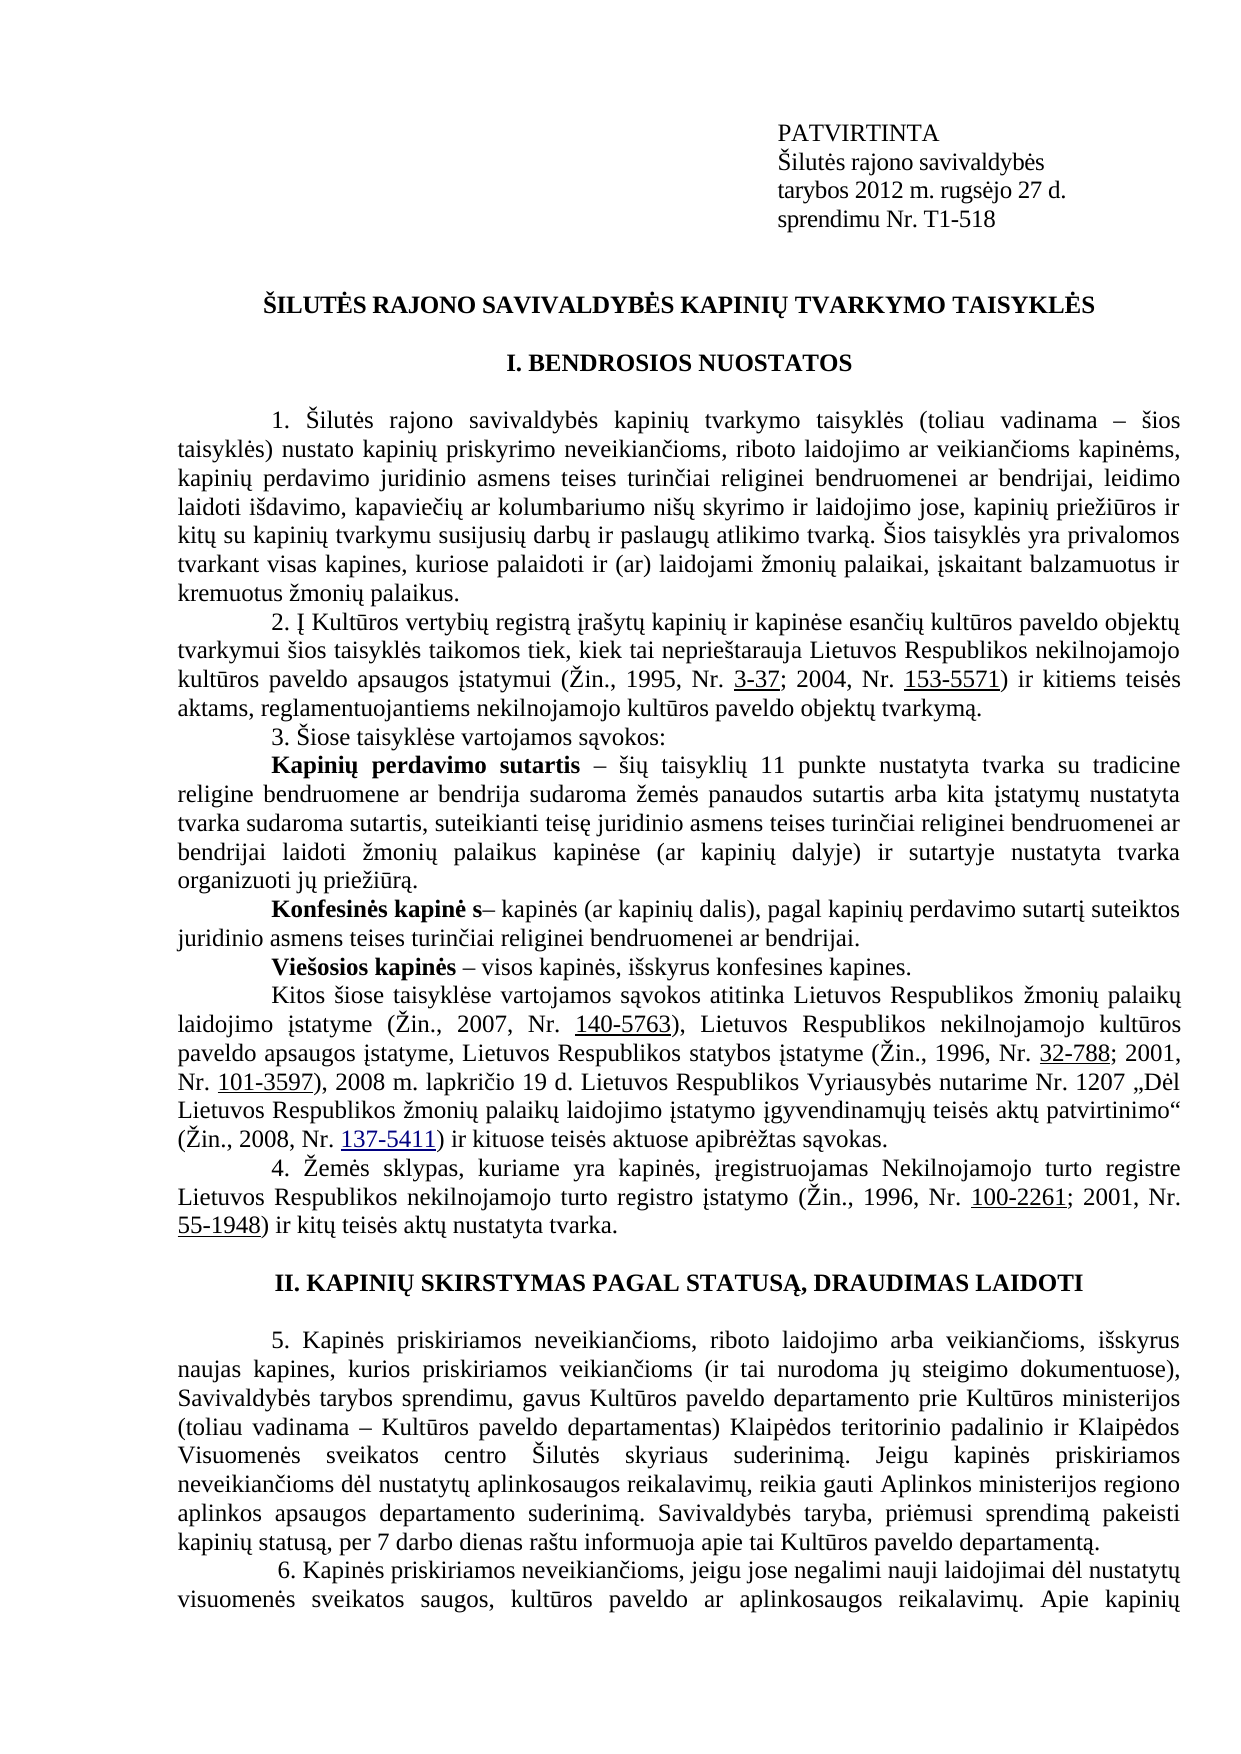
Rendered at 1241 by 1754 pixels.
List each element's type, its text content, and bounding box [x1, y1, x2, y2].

text 2. Į Kultūros vertybių registrą įrašytų kapinių ir kapinėse esančių kultūros paveldo objektų tvarkymui šios taisyklės taikomos tiek, kiek tai neprieštarauja Lietuvos Respublikos nekilnojamojo kultūros paveldo apsaugos įstatymui (Žin., 1995, Nr. 3-37; 2004, Nr. 153-5571) ir kitiems teisės aktams, reglamentuojantiems nekilnojamojo kultūros paveldo objektų tvarkymą. [177, 607, 1181, 722]
text PATVIRTINTA [777, 118, 1181, 147]
text Konfesinės kapinė s– kapinės (ar kapinių dalis), pagal kapinių perdavimo sutartį suteiktos juridinio asmens teises turinčiai religinei bendruomenei ar bendrijai. [177, 894, 1181, 952]
text 4. Žemės sklypas, kuriame yra kapinės, įregistruojamas Nekilnojamojo turto registre Lietuvos Respublikos nekilnojamojo turto registro įstatymo (Žin., 1996, Nr. 100-2261; 2001, Nr. 55-1948) ir kitų teisės aktų nustatyta tvarka. [177, 1153, 1181, 1239]
text 6. Kapinės priskiriamos neveikiančioms, jeigu jose negalimi nauji laidojimai dėl nustatytų visuomenės sveikatos saugos, kultūros paveldo ar aplinkosaugos reikalavimų. Apie kapinių [177, 1556, 1181, 1613]
text tarybos 2012 m. rugsėjo 27 d. [777, 176, 1181, 204]
text Šilutės rajono savivaldybės [777, 147, 1181, 176]
text I. BENDROSIOS NUOSTATOS [177, 348, 1181, 377]
text 1. Šilutės rajono savivaldybės kapinių tvarkymo taisyklės (toliau vadinama – šios taisyklės) nustato kapinių priskyrimo neveikiančioms, riboto laidojimo ar veikiančioms kapinėms, kapinių perdavimo juridinio asmens teises turinčiai religinei bendruomenei ar bendrijai, leidimo laidoti išdavimo, kapaviečių ar kolumbariumo nišų skyrimo ir laidojimo jose, kapinių priežiūros ir kitų su kapinių tvarkymu susijusių darbų ir paslaugų atlikimo tvarką. Šios taisyklės yra privalomos tvarkant visas kapines, kuriose palaidoti ir (ar) laidojami žmonių palaikai, įskaitant balzamuotus ir kremuotus žmonių palaikus. [177, 406, 1181, 607]
text sprendimu Nr. T1-518 [777, 204, 1181, 233]
text II. KAPINIŲ SKIRSTYMAS PAGAL STATUSĄ, DRAUDIMAS LAIDOTI [177, 1268, 1181, 1297]
text 3. Šiose taisyklėse vartojamos sąvokos: [177, 722, 1181, 751]
text Viešosios kapinės – visos kapinės, išskyrus konfesines kapines. [177, 952, 1181, 981]
text Kitos šiose taisyklėse vartojamos sąvokos atitinka Lietuvos Respublikos žmonių palaikų laidojimo įstatyme (Žin., 2007, Nr. 140-5763), Lietuvos Respublikos nekilnojamojo kultūros paveldo apsaugos įstatyme, Lietuvos Respublikos statybos įstatyme (Žin., 1996, Nr. 32-788; 2001, Nr. 101-3597), 2008 m. lapkričio 19 d. Lietuvos Respublikos Vyriausybės nutarime Nr. 1207 „Dėl Lietuvos Respublikos žmonių palaikų laidojimo įstatymo įgyvendinamųjų teisės aktų patvirtinimo“ (Žin., 2008, Nr. 137-5411) ir kituose teisės aktuose apibrėžtas sąvokas. [177, 981, 1181, 1153]
text Kapinių perdavimo sutartis – šių taisyklių 11 punkte nustatyta tvarka su tradicine religine bendruomene ar bendrija sudaroma žemės panaudos sutartis arba kita įstatymų nustatyta tvarka sudaroma sutartis, suteikianti teisę juridinio asmens teises turinčiai religinei bendruomenei ar bendrijai laidoti žmonių palaikus kapinėse (ar kapinių dalyje) ir sutartyje nustatyta tvarka organizuoti jų priežiūrą. [177, 751, 1181, 894]
text ŠILUTĖS RAJONO SAVIVALDYBĖS KAPINIŲ TVARKYMO TAISYKLĖS [177, 291, 1181, 319]
text 5. Kapinės priskiriamos neveikiančioms, riboto laidojimo arba veikiančioms, išskyrus naujas kapines, kurios priskiriamos veikiančioms (ir tai nurodoma jų steigimo dokumentuose), Savivaldybės tarybos sprendimu, gavus Kultūros paveldo departamento prie Kultūros ministerijos (toliau vadinama – Kultūros paveldo departamentas) Klaipėdos teritorinio padalinio ir Klaipėdos Visuomenės sveikatos centro Šilutės skyriaus suderinimą. Jeigu kapinės priskiriamos neveikiančioms dėl nustatytų aplinkosaugos reikalavimų, reikia gauti Aplinkos ministerijos regiono aplinkos apsaugos departamento suderinimą. Savivaldybės taryba, priėmusi sprendimą pakeisti kapinių statusą, per 7 darbo dienas raštu informuoja apie tai Kultūros paveldo departamentą. [177, 1326, 1181, 1556]
